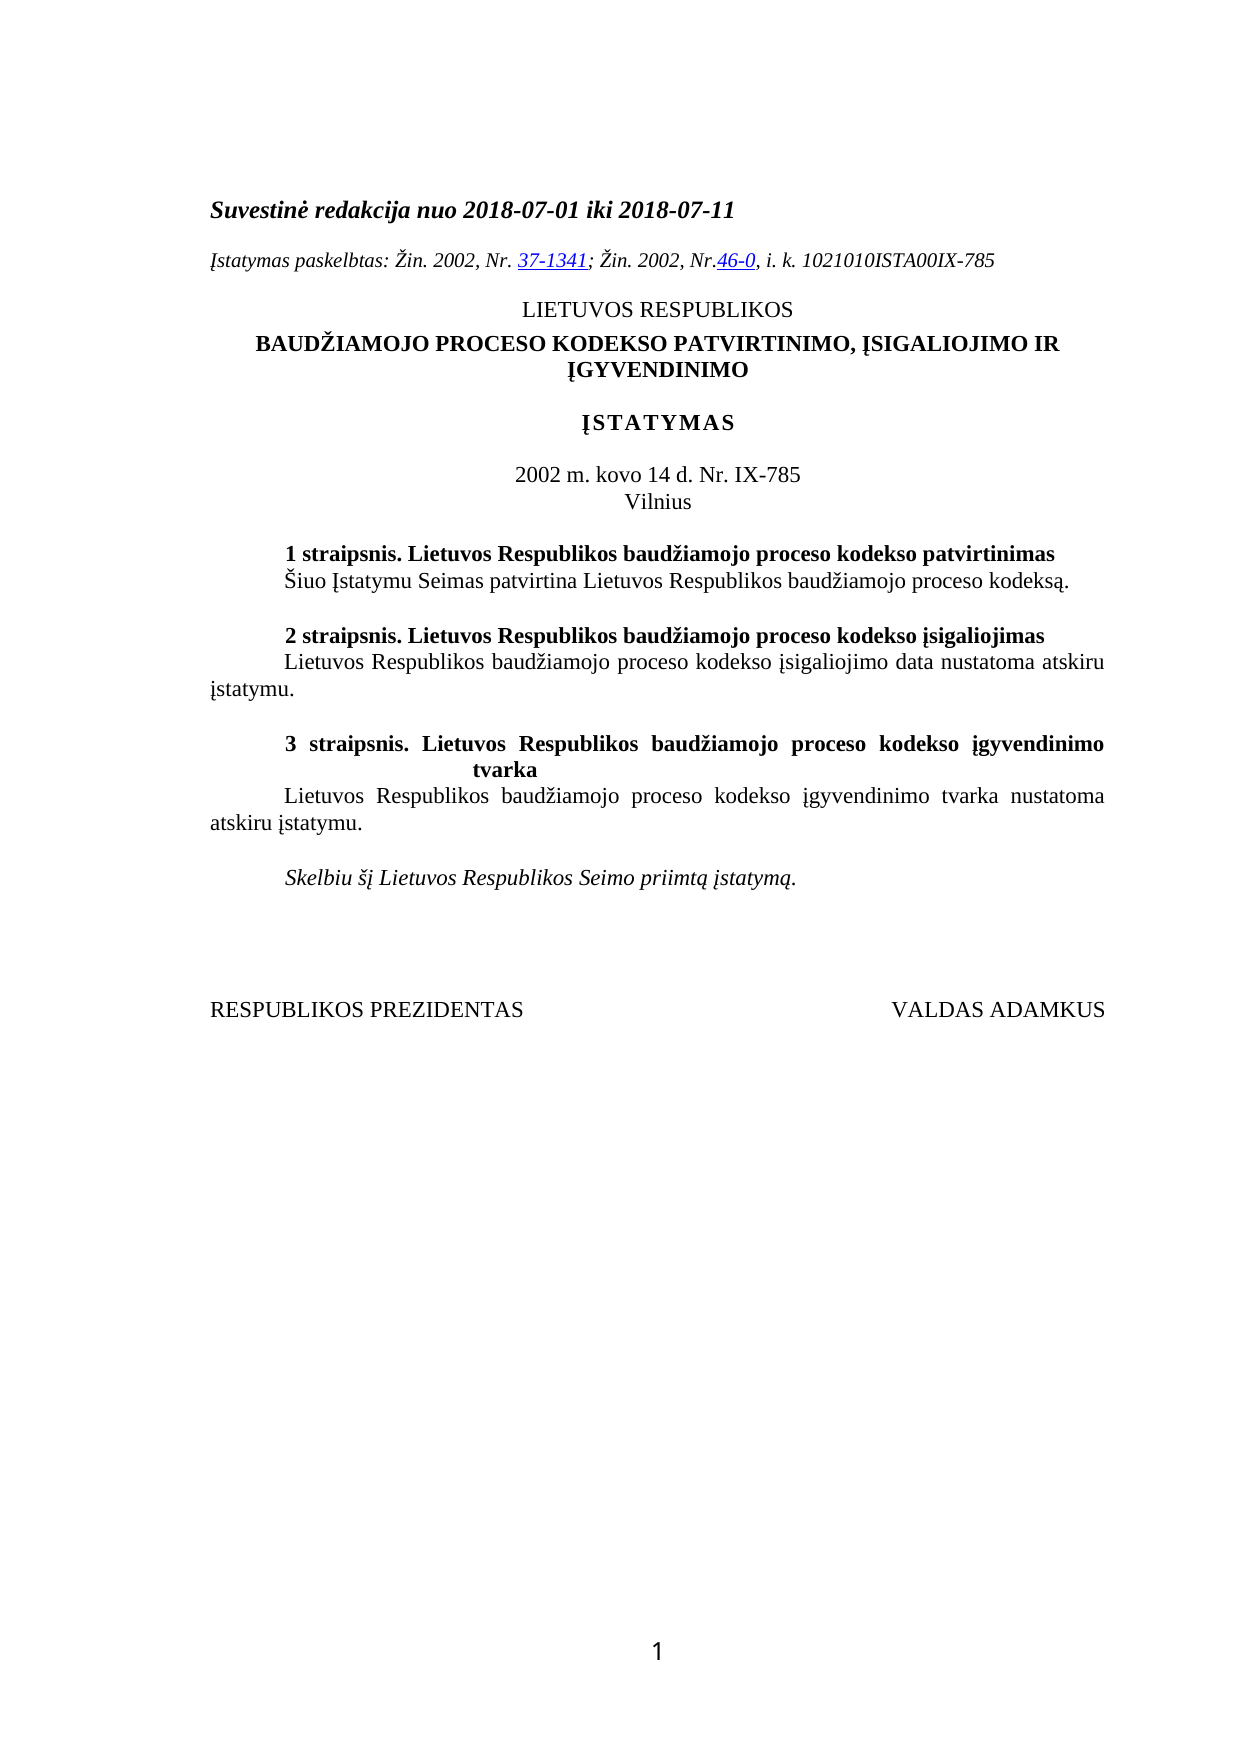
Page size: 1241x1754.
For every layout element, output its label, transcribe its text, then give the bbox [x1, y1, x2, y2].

text 1 straipsnis. Lietuvos Respublikos baudžiamojo proceso kodekso patvirtinimas [285, 540, 1106, 567]
text 2 straipsnis. Lietuvos Respublikos baudžiamojo proceso kodekso įsigaliojimas [285, 622, 1106, 648]
text LIETUVOS RESPUBLIKOS [210, 296, 1106, 322]
text Įstatymas paskelbtas: Žin. 2002, Nr. 37-1341; Žin. 2002, Nr.46-0, i. k. 1021010ISTA00IX-785 [210, 248, 1106, 272]
text Skelbiu šį Lietuvos Respublikos Seimo priimtą įstatymą. [210, 864, 1106, 890]
text Šiuo Įstatymu Seimas patvirtina Lietuvos Respublikos baudžiamojo proceso kodeksą. [210, 567, 1106, 593]
text ĮSTATYMAS [210, 409, 1106, 435]
text RESPUBLIKOS PREZIDENTAS VALDAS ADAMKUS [210, 996, 1106, 1022]
text BAUDŽIAMOJO PROCESO KODEKSO PATVIRTINIMO, ĮSIGALIOJIMO IR ĮGYVENDINIMO [210, 329, 1106, 382]
text 2002 m. kovo 14 d. Nr. IX-785 Vilnius [210, 461, 1106, 514]
text 3 straipsnis. Lietuvos Respublikos baudžiamojo proceso kodekso įgyvendinimo tvarka [285, 730, 1106, 782]
text Suvestinė redakcija nuo 2018-07-01 iki 2018-07-11 [210, 195, 1106, 224]
text Lietuvos Respublikos baudžiamojo proceso kodekso įsigaliojimo data nustatoma atskiru įstatymu. [210, 648, 1106, 701]
text Lietuvos Respublikos baudžiamojo proceso kodekso įgyvendinimo tvarka nustatoma atskiru įstatymu. [210, 782, 1106, 835]
